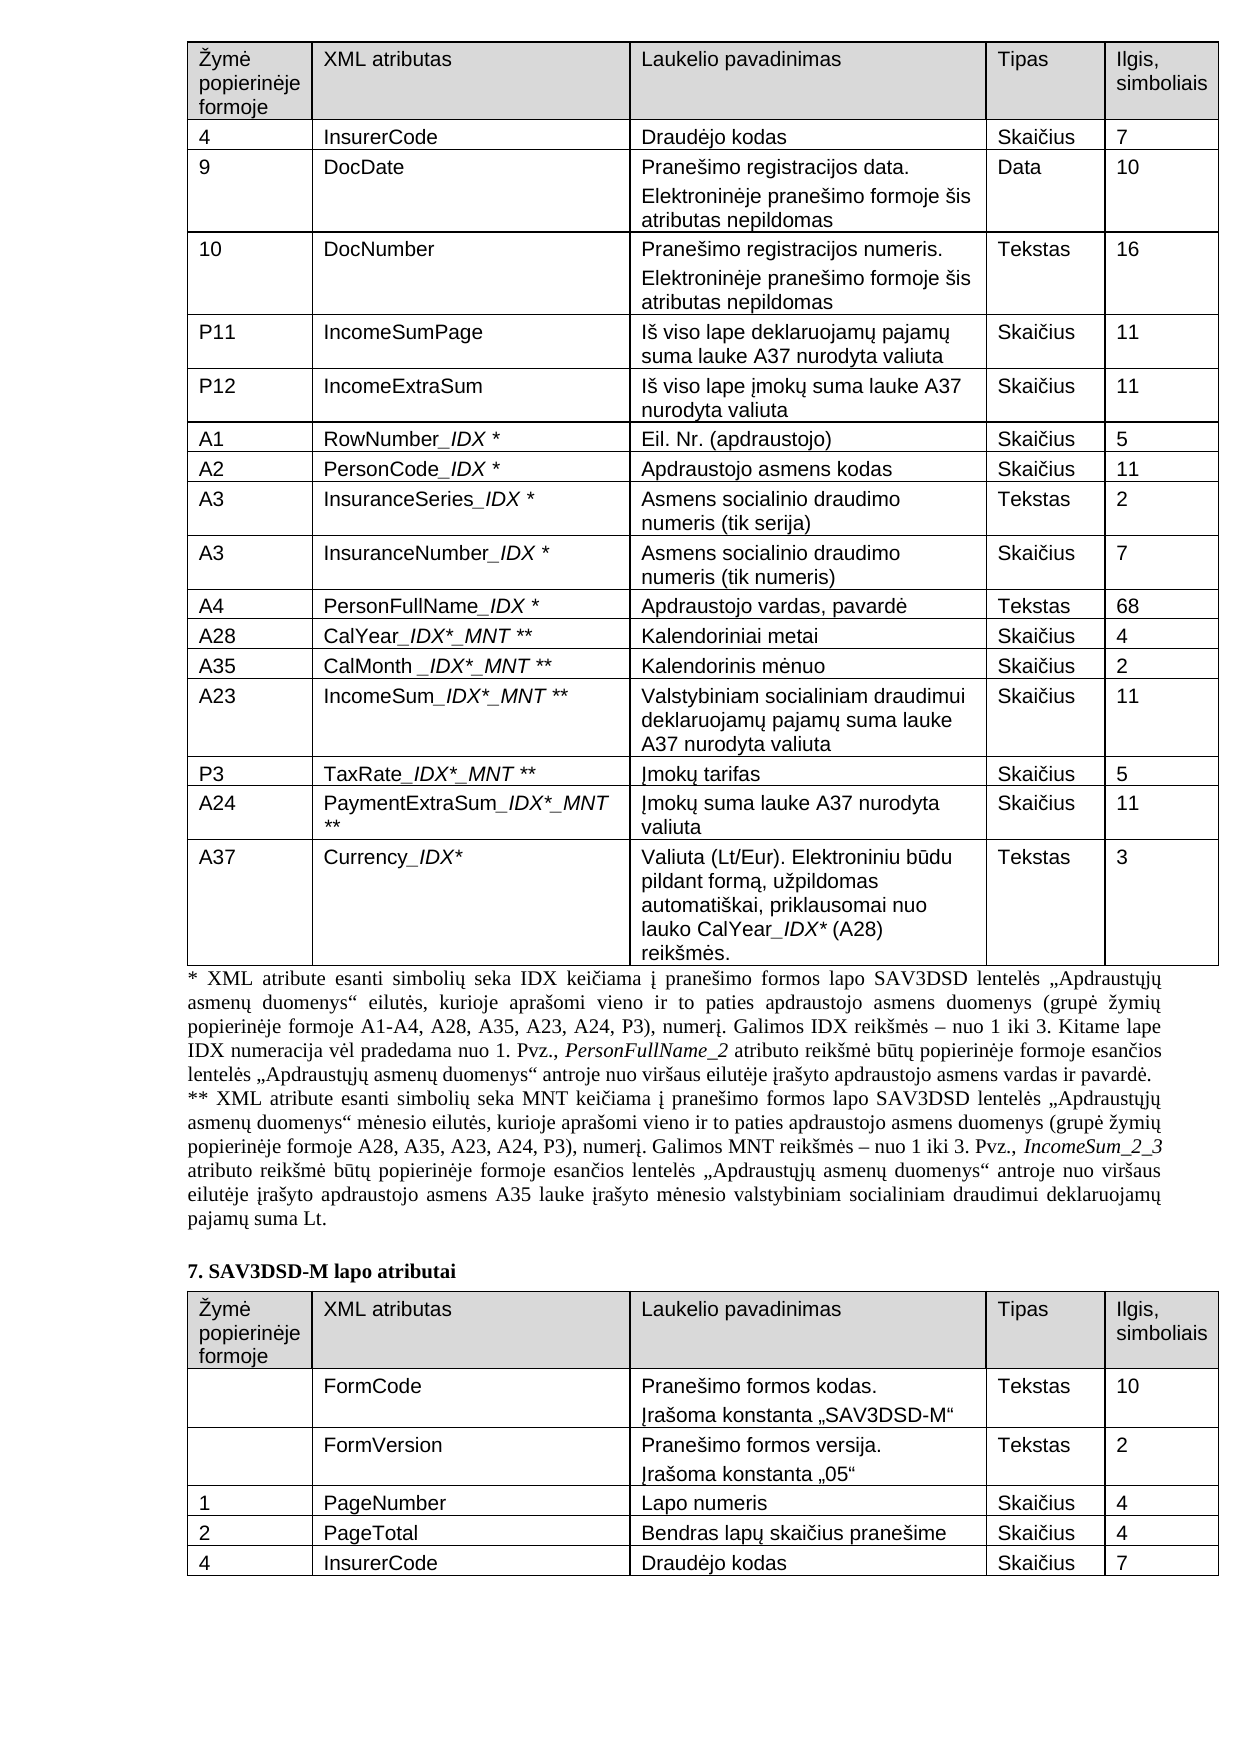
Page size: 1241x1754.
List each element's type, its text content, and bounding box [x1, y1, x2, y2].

table_cell 10 [188, 233, 312, 314]
table_header Tipas [987, 1292, 1104, 1368]
table_cell Skaičius [987, 619, 1104, 648]
table_cell A2 [188, 452, 312, 481]
table_cell Asmens socialinio draudimo numeris (tik numeris) [631, 536, 986, 588]
table_cell 5 [1106, 423, 1218, 451]
table_cell Skaičius [987, 786, 1104, 839]
table_cell [188, 1428, 312, 1485]
table_header XML atributas [313, 43, 629, 119]
table_cell Draudėjo kodas [631, 1546, 986, 1575]
table_cell 2 [1106, 482, 1218, 535]
table_cell 11 [1106, 315, 1218, 368]
table_cell Kalendorinis mėnuo [631, 649, 986, 678]
table_cell Skaičius [987, 452, 1104, 481]
table_cell P11 [188, 315, 312, 368]
table_cell 11 [1106, 679, 1218, 756]
table_cell 2 [1106, 649, 1218, 678]
table_header Laukelio pavadinimas [631, 1292, 985, 1368]
table_cell Data [987, 150, 1104, 231]
table_cell Apdraustojo vardas, pavardė [631, 590, 986, 618]
table_header Tipas [987, 43, 1104, 119]
table_cell Iš viso lape įmokų suma lauke A37 nurodyta valiuta [631, 369, 986, 421]
table_cell 68 [1106, 590, 1218, 618]
table_header Ilgis, simboliais [1106, 1292, 1218, 1368]
table_cell A35 [188, 649, 312, 678]
table_cell DocNumber [313, 233, 629, 314]
table_cell 4 [1106, 619, 1218, 648]
table_cell A4 [188, 590, 312, 618]
table_cell Valiuta (Lt/Eur). Elektroniniu būdu pildant formą, užpildomas automatiškai, priklausomai nuo lauko CalYear_IDX* (A28) reikšmės. [631, 840, 986, 965]
table_cell Apdraustojo asmens kodas [631, 452, 986, 481]
table_cell Skaičius [987, 120, 1104, 149]
table_cell 2 [188, 1516, 312, 1545]
table_cell 10 [1106, 150, 1218, 231]
table_cell Valstybiniam socialiniam draudimui deklaruojamų pajamų suma lauke A37 nurodyta valiuta [631, 679, 986, 756]
table_cell 11 [1106, 786, 1218, 839]
table_cell Skaičius [987, 679, 1104, 756]
table_cell A24 [188, 786, 312, 839]
table_cell Draudėjo kodas [631, 120, 986, 149]
table_cell PageNumber [313, 1486, 629, 1515]
table_header Žymė popierinėje formoje [188, 43, 311, 119]
table_cell 7 [1106, 536, 1218, 588]
table_cell 5 [1106, 757, 1218, 785]
table_cell Skaičius [987, 1546, 1104, 1575]
table_header Laukelio pavadinimas [631, 43, 985, 119]
table_cell Skaičius [987, 423, 1104, 451]
table_cell PersonFullName_IDX * [313, 590, 629, 618]
table_header XML atributas [313, 1292, 629, 1368]
table_cell 4 [188, 120, 312, 149]
table_cell Pranešimo formos versija. Įrašoma konstanta „05“ [631, 1428, 986, 1485]
table_cell Iš viso lape deklaruojamų pajamų suma lauke A37 nurodyta valiuta [631, 315, 986, 368]
table_cell A1 [188, 423, 312, 451]
table_cell Lapo numeris [631, 1486, 986, 1515]
table_cell Skaičius [987, 536, 1104, 588]
table_cell Eil. Nr. (apdraustojo) [631, 423, 986, 451]
table_cell 11 [1106, 452, 1218, 481]
text 7. SAV3DSD-M lapo atributai [187, 1259, 1162, 1283]
table_cell A3 [188, 482, 312, 535]
table_cell 11 [1106, 369, 1218, 421]
table_cell IncomeExtraSum [313, 369, 629, 421]
table_cell Tekstas [987, 233, 1104, 314]
table_cell InsuranceNumber_IDX * [313, 536, 629, 588]
table_cell Bendras lapų skaičius pranešime [631, 1516, 986, 1545]
table_cell FormCode [313, 1369, 629, 1427]
table_cell 10 [1106, 1369, 1218, 1427]
text ** XML atribute esanti simbolių seka MNT keičiama į pranešimo formos lapo SAV3DSD lentelės „Apdraustųjų asmenų duomenys“ mėnesio eilutės, kurioje aprašomi vieno ir to paties apdraustojo asmens duomenys (grupė žymių popierinėje formoje A28, A35, A23, A24, P3), numerį. Galimos MNT reikšmės – nuo 1 iki 3. Pvz., IncomeSum_2_3 atributo reikšmė būtų popierinėje formoje esančios lentelės „Apdraustųjų asmenų duomenys“ antroje nuo viršaus eilutėje įrašyto apdraustojo asmens A35 lauke įrašyto mėnesio valstybiniam socialiniam draudimui deklaruojamų pajamų suma Lt. [187, 1086, 1162, 1230]
table_cell 7 [1106, 120, 1218, 149]
table_cell Kalendoriniai metai [631, 619, 986, 648]
table_cell Tekstas [987, 1428, 1104, 1485]
text * XML atribute esanti simbolių seka IDX keičiama į pranešimo formos lapo SAV3DSD lentelės „Apdraustųjų asmenų duomenys“ eilutės, kurioje aprašomi vieno ir to paties apdraustojo asmens duomenys (grupė žymių popierinėje formoje A1-A4, A28, A35, A23, A24, P3), numerį. Galimos IDX reikšmės – nuo 1 iki 3. Kitame lape IDX numeracija vėl pradedama nuo 1. Pvz., PersonFullName_2 atributo reikšmė būtų popierinėje formoje esančios lentelės „Apdraustųjų asmenų duomenys“ antroje nuo viršaus eilutėje įrašyto apdraustojo asmens vardas ir pavardė. [187, 966, 1162, 1086]
table_cell CalYear_IDX*_MNT ** [313, 619, 629, 648]
table_cell 9 [188, 150, 312, 231]
table_cell CalMonth _IDX*_MNT ** [313, 649, 629, 678]
table_cell IncomeSum_IDX*_MNT ** [313, 679, 629, 756]
table_cell RowNumber_IDX * [313, 423, 629, 451]
table_cell 1 [188, 1486, 312, 1515]
table_cell Currency_IDX* [313, 840, 629, 965]
table_cell DocDate [313, 150, 629, 231]
table_cell A37 [188, 840, 312, 965]
table_cell Įmokų suma lauke A37 nurodyta valiuta [631, 786, 986, 839]
table_cell 16 [1106, 233, 1218, 314]
table_cell Tekstas [987, 840, 1104, 965]
table_header Žymė popierinėje formoje [188, 1292, 311, 1368]
table_cell InsurerCode [313, 120, 629, 149]
table_cell FormVersion [313, 1428, 629, 1485]
table_cell PaymentExtraSum_IDX*_MNT ** [313, 786, 629, 839]
table_cell 4 [188, 1546, 312, 1575]
table_cell A28 [188, 619, 312, 648]
table_cell Įmokų tarifas [631, 757, 986, 785]
table_header Ilgis, simboliais [1106, 43, 1218, 119]
table_cell Skaičius [987, 315, 1104, 368]
table_cell 7 [1106, 1546, 1218, 1575]
table_cell Asmens socialinio draudimo numeris (tik serija) [631, 482, 986, 535]
table_cell [188, 1369, 312, 1427]
table_cell PersonCode_IDX * [313, 452, 629, 481]
table_cell Pranešimo registracijos data. Elektroninėje pranešimo formoje šis atributas nepildomas [631, 150, 986, 231]
table_cell InsuranceSeries_IDX * [313, 482, 629, 535]
table_cell Pranešimo formos kodas. Įrašoma konstanta „SAV3DSD-M“ [631, 1369, 986, 1427]
table_cell IncomeSumPage [313, 315, 629, 368]
table_cell 4 [1106, 1516, 1218, 1545]
table_cell Tekstas [987, 590, 1104, 618]
table_cell A3 [188, 536, 312, 588]
table_cell 2 [1106, 1428, 1218, 1485]
table_cell 4 [1106, 1486, 1218, 1515]
table_cell P12 [188, 369, 312, 421]
table_cell Skaičius [987, 757, 1104, 785]
table_cell Skaičius [987, 369, 1104, 421]
table_cell Tekstas [987, 1369, 1104, 1427]
table_cell P3 [188, 757, 312, 785]
table_cell PageTotal [313, 1516, 629, 1545]
table_cell Skaičius [987, 1486, 1104, 1515]
table_cell Tekstas [987, 482, 1104, 535]
table_cell A23 [188, 679, 312, 756]
table_cell Skaičius [987, 1516, 1104, 1545]
table_cell InsurerCode [313, 1546, 629, 1575]
table_cell TaxRate_IDX*_MNT ** [313, 757, 629, 785]
table_cell 3 [1106, 840, 1218, 965]
table_cell Pranešimo registracijos numeris. Elektroninėje pranešimo formoje šis atributas nepildomas [631, 233, 986, 314]
table_cell Skaičius [987, 649, 1104, 678]
